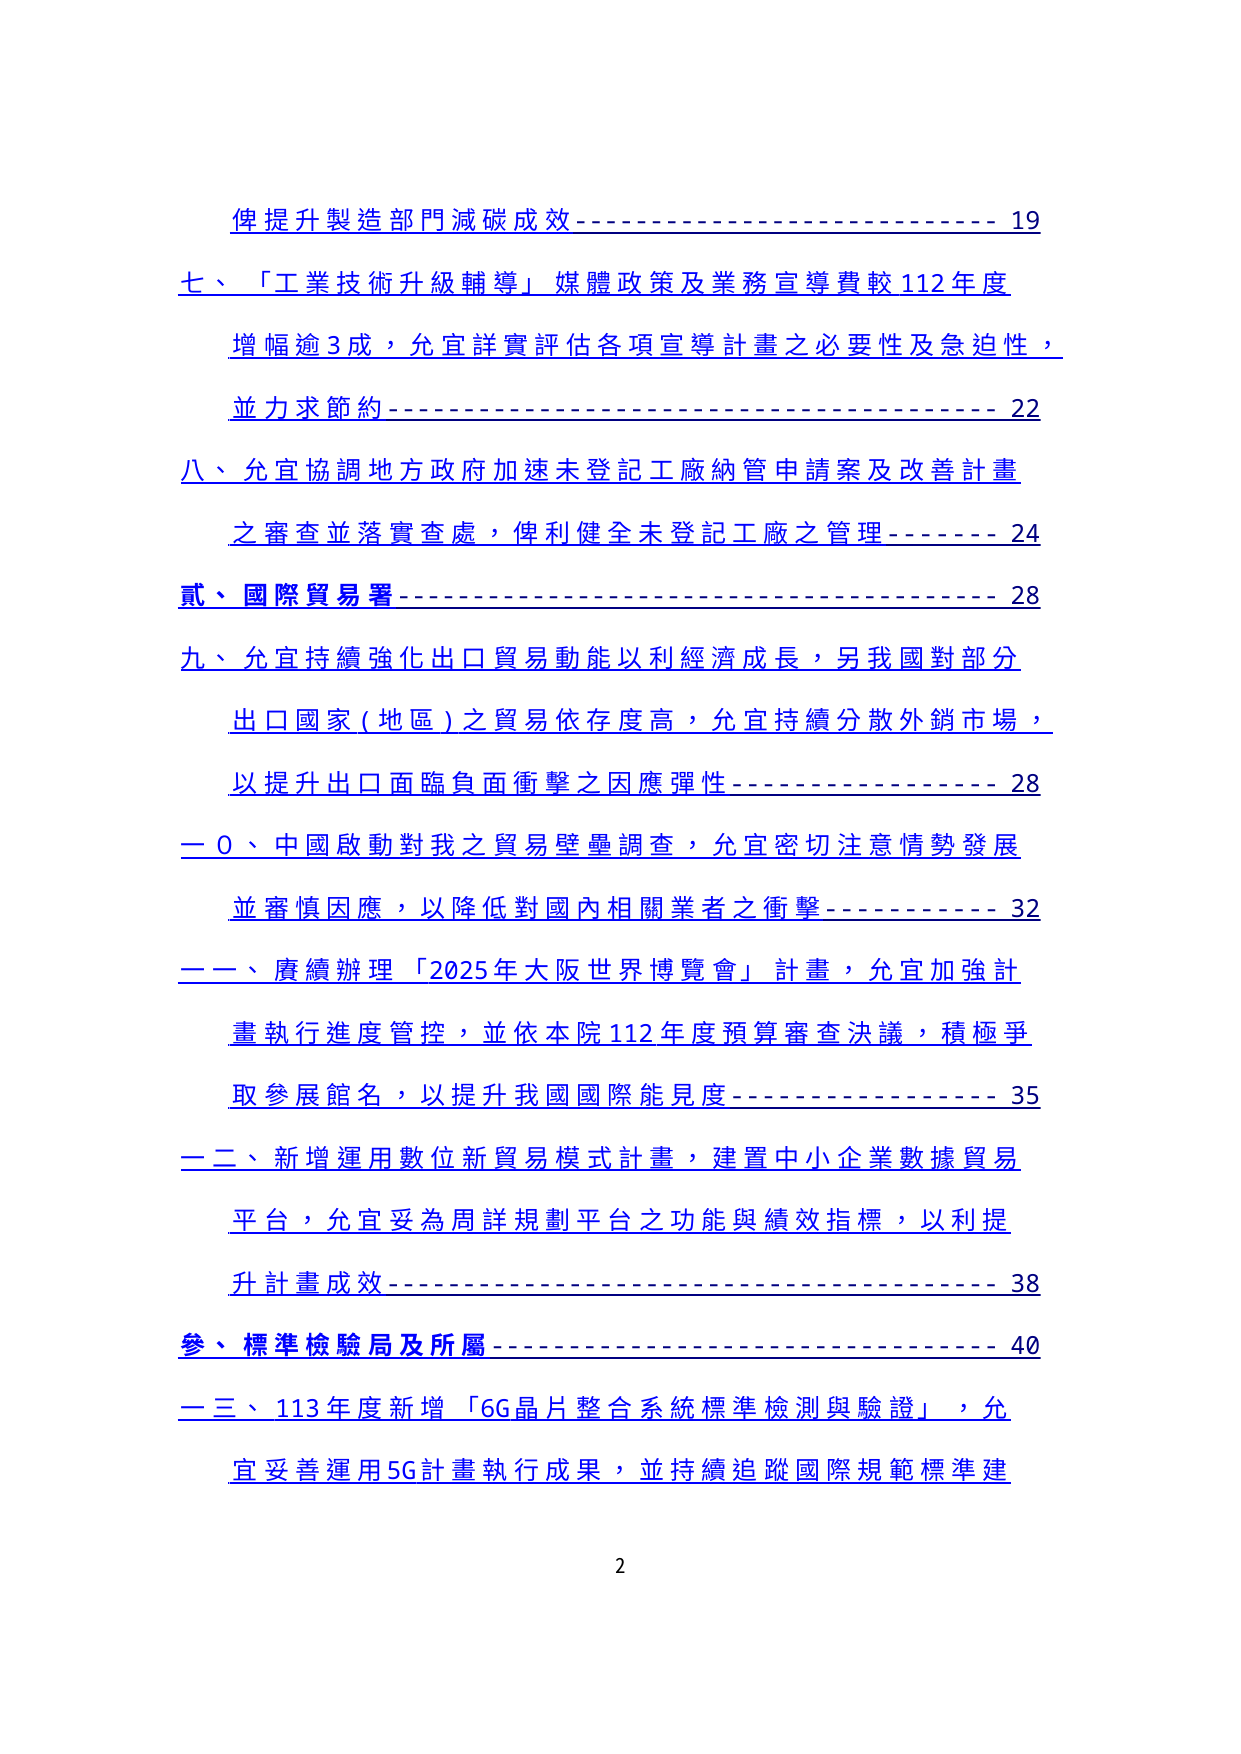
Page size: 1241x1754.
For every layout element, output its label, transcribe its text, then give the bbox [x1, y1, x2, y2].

text 一三、113年度新增「6G晶片整合系統標準檢測與驗證」，允宜妥善運用5G計畫執行成果，並持續追蹤國際規範標準建 [177, 1365, 1041, 1490]
text 七、「工業技術升級輔導」媒體政策及業務宣導費較112年度增幅逾3成，允宜詳實評估各項宣導計畫之必要性及急迫性，並力求節約 22 [177, 240, 1041, 427]
text [177, 1358, 1041, 1365]
text 貳、國際貿易署 28 [177, 552, 1041, 607]
text 八、允宜協調地方政府加速未登記工廠納管申請案及改善計畫之審查並落實查處，俾利健全未登記工廠之管理 24 [177, 427, 1041, 552]
text 九、允宜持續強化出口貿易動能以利經濟成長，另我國對部分出口國家(地區)之貿易依存度高，允宜持續分散外銷市場，以提升出口面臨負面衝擊之因應彈性 28 [177, 615, 1041, 802]
text 一一、賡續辦理「2025年大阪世界博覽會」計畫，允宜加強計畫執行進度管控，並依本院112年度預算審查決議，積極爭取參展館名，以提升我國國際能見度 35 [177, 927, 1041, 1115]
text 俾提升製造部門減碳成效 19 [177, 177, 1041, 240]
text 參、標準檢驗局及所屬 40 [177, 1302, 1041, 1357]
text 一二、新增運用數位新貿易模式計畫，建置中小企業數據貿易平台，允宜妥為周詳規劃平台之功能與績效指標，以利提升計畫成效 38 [177, 1115, 1041, 1302]
text 一０、中國啟動對我之貿易壁壘調查，允宜密切注意情勢發展並審慎因應，以降低對國內相關業者之衝擊 32 [177, 802, 1041, 927]
text [177, 608, 1041, 615]
